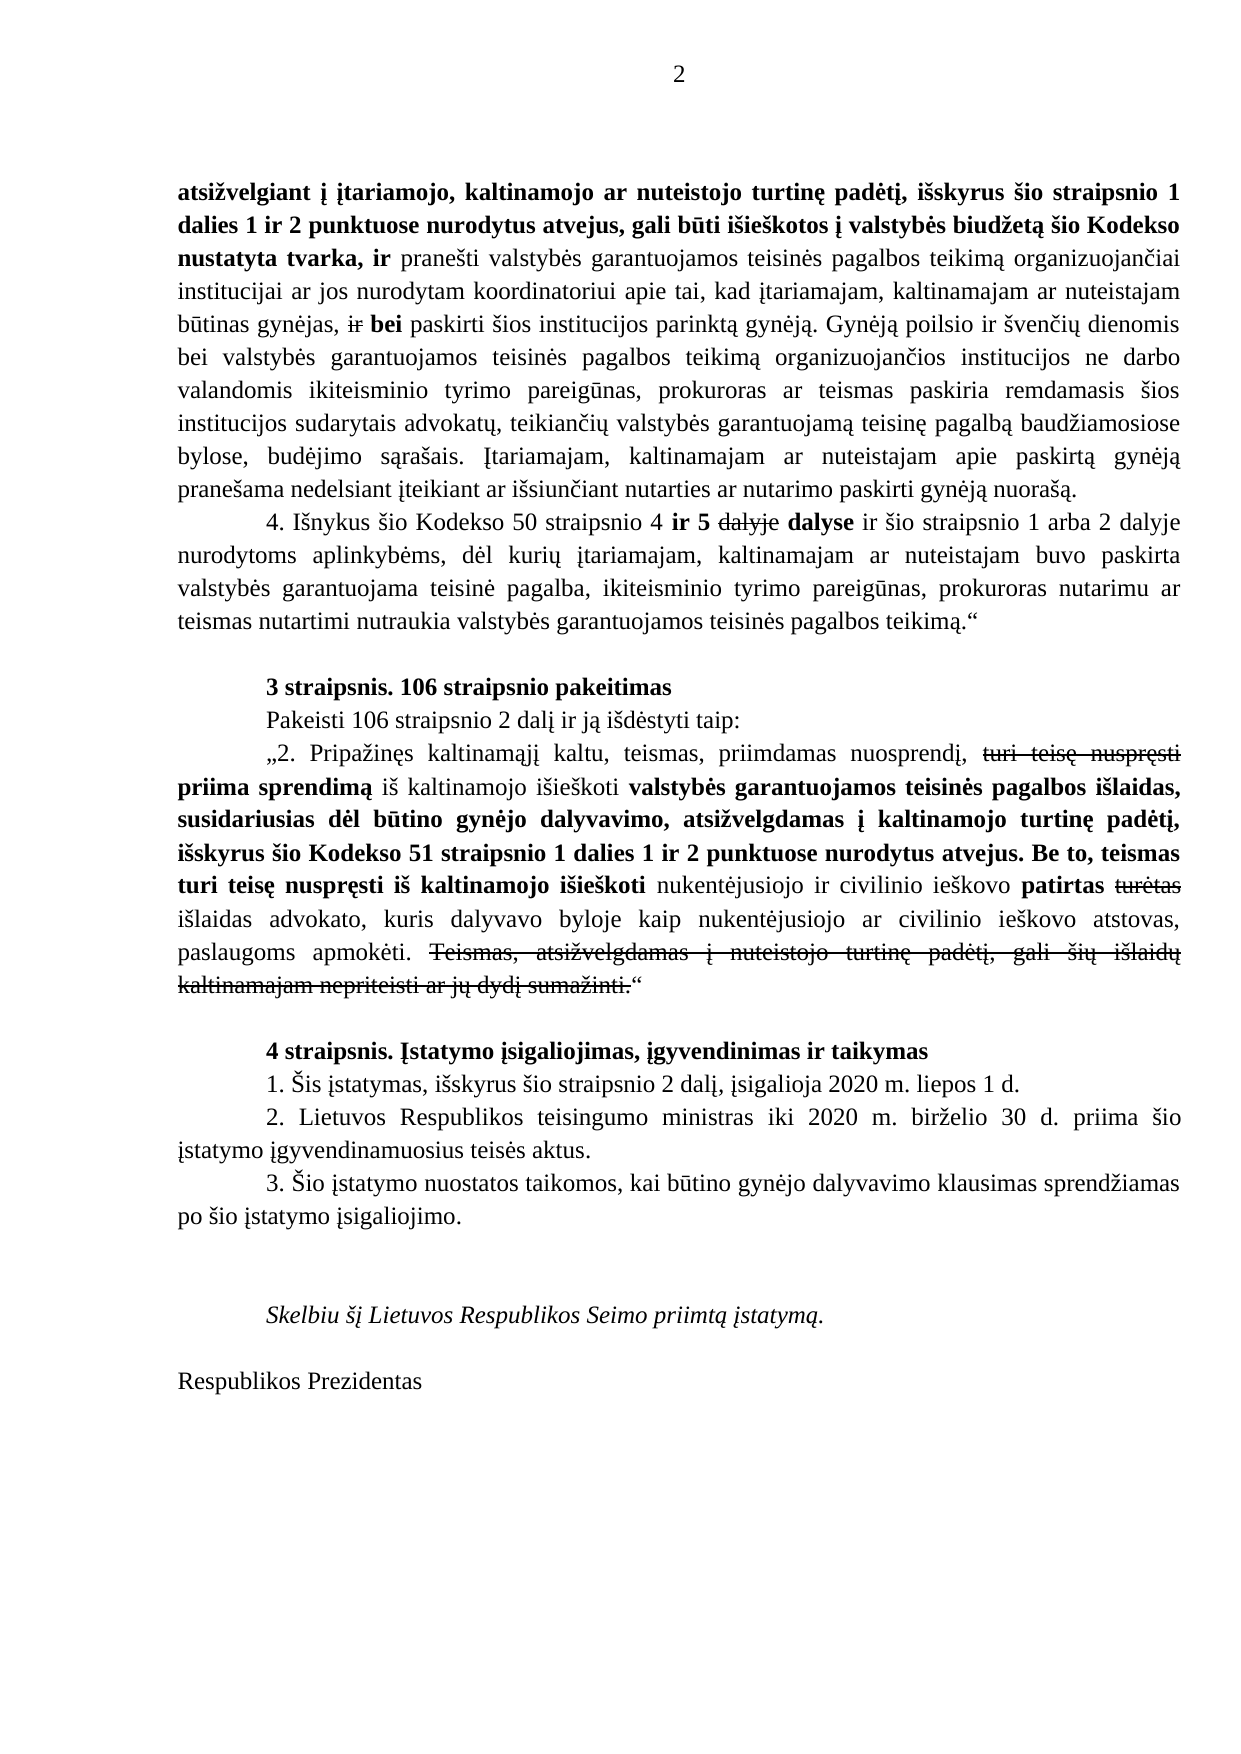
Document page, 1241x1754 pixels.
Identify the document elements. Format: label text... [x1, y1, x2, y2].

text 3. Šio įstatymo nuostatos taikomos, kai būtino gynėjo dalyvavimo klausimas sprendžiamas po šio įstatymo įsigaliojimo. [177, 1168, 1181, 1229]
text 4 straipsnis. Įstatymo įsigaliojimas, įgyvendinimas ir taikymas [177, 1036, 1181, 1064]
text „2. Pripažinęs kaltinamąjį kaltu, teismas, priimdamas nuosprendį, turi teisę nuspręsti priima sprendimą iš kaltinamojo išieškoti valstybės garantuojamos teisinės pagalbos išlaidas, susidariusias dėl būtino gynėjo dalyvavimo, atsižvelgdamas į kaltinamojo turtinę padėtį, išskyrus šio Kodekso 51 straipsnio 1 dalies 1 ir 2 punktuose nurodytus atvejus. Be to, teismas turi teisę nuspręsti iš kaltinamojo išieškoti nukentėjusiojo ir civilinio ieškovo patirtas turėtas išlaidas advokato, kuris dalyvavo byloje kaip nukentėjusiojo ar civilinio ieškovo atstovas, paslaugoms apmokėti. Teismas, atsižvelgdamas į nuteistojo turtinę padėtį, gali šių išlaidų kaltinamajam nepriteisti ar jų dydį sumažinti.“ [177, 738, 1181, 998]
text Pakeisti 106 straipsnio 2 dalį ir ją išdėstyti taip: [177, 706, 1181, 734]
text atsižvelgiant į įtariamojo, kaltinamojo ar nuteistojo turtinę padėtį, išskyrus šio straipsnio 1 dalies 1 ir 2 punktuose nurodytus atvejus, gali būti išieškotos į valstybės biudžetą šio Kodekso nustatyta tvarka, ir pranešti valstybės garantuojamos teisinės pagalbos teikimą organizuojančiai institucijai ar jos nurodytam koordinatoriui apie tai, kad įtariamajam, kaltinamajam ar nuteistajam būtinas gynėjas, ir bei paskirti šios institucijos parinktą gynėją. Gynėją poilsio ir švenčių dienomis bei valstybės garantuojamos teisinės pagalbos teikimą organizuojančios institucijos ne darbo valandomis ikiteisminio tyrimo pareigūnas, prokuroras ar teismas paskiria remdamasis šios institucijos sudarytais advokatų, teikiančių valstybės garantuojamą teisinę pagalbą baudžiamosiose bylose, budėjimo sąrašais. Įtariamajam, kaltinamajam ar nuteistajam apie paskirtą gynėją pranešama nedelsiant įteikiant ar išsiunčiant nutarties ar nutarimo paskirti gynėją nuorašą. [177, 177, 1181, 503]
text 2. Lietuvos Respublikos teisingumo ministras iki 2020 m. birželio 30 d. priima šio įstatymo įgyvendinamuosius teisės aktus. [177, 1102, 1181, 1163]
text 3 straipsnis. 106 straipsnio pakeitimas [177, 672, 1181, 701]
text Skelbiu šį Lietuvos Respublikos Seimo priimtą įstatymą. [177, 1300, 1181, 1329]
text 4. Išnykus šio Kodekso 50 straipsnio 4 ir 5 dalyje dalyse ir šio straipsnio 1 arba 2 dalyje nurodytoms aplinkybėms, dėl kurių įtariamajam, kaltinamajam ar nuteistajam buvo paskirta valstybės garantuojama teisinė pagalba, ikiteisminio tyrimo pareigūnas, prokuroras nutarimu ar teismas nutartimi nutraukia valstybės garantuojamos teisinės pagalbos teikimą.“ [177, 507, 1181, 635]
text 1. Šis įstatymas, išskyrus šio straipsnio 2 dalį, įsigalioja 2020 m. liepos 1 d. [177, 1069, 1181, 1097]
text Respublikos Prezidentas [177, 1366, 1181, 1395]
